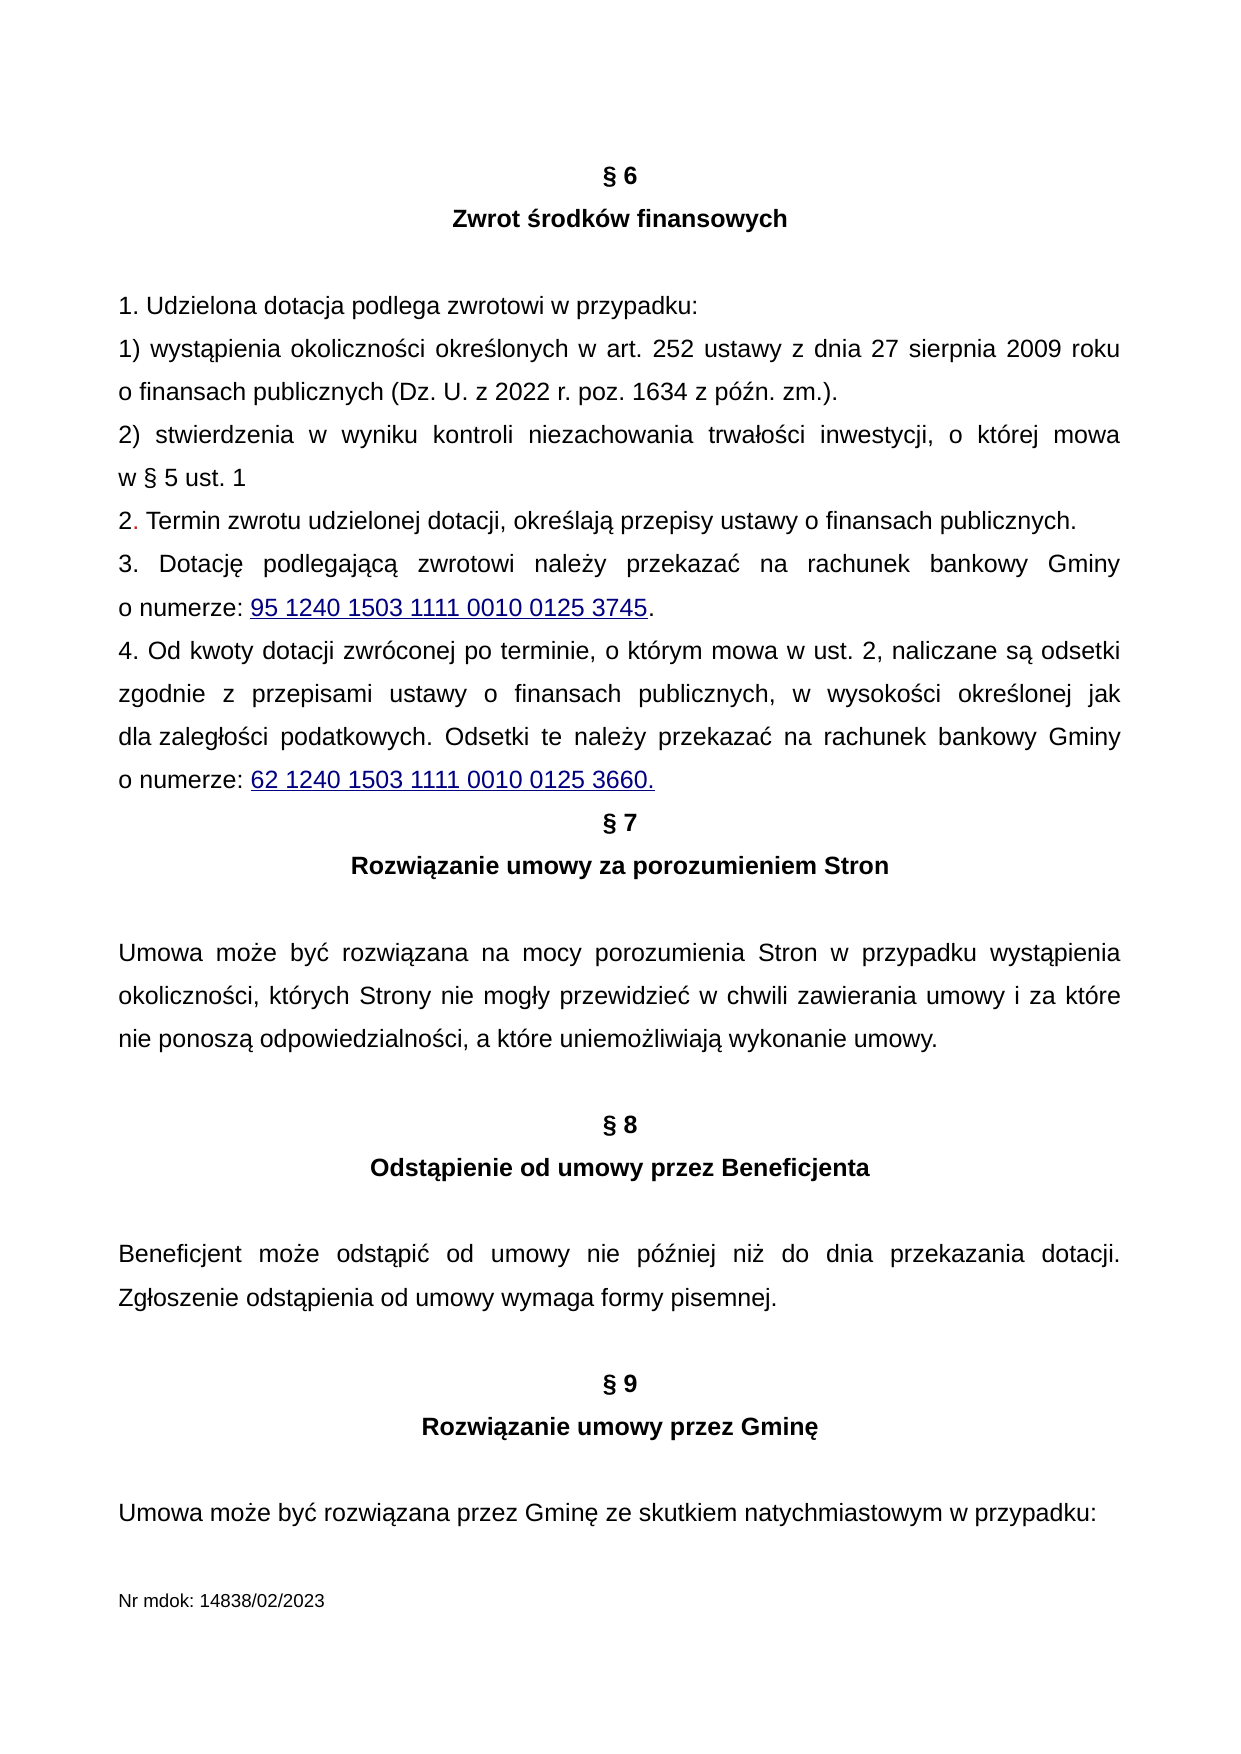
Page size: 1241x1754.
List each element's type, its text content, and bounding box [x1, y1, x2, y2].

text Rozwiązanie umowy za porozumieniem Stron [118, 851, 1122, 880]
text Umowa może być rozwiązana na mocy porozumienia Stron w przypadku wystąpienia okoliczności, których Strony nie mogły przewidzieć w chwili zawierania umowy i za które nie ponoszą odpowiedzialności, a które uniemożliwiają wykonanie umowy. [118, 937, 1122, 1052]
text 1) wystąpienia okoliczności określonych w art. 252 ustawy z dnia 27 sierpnia 2009 roku o finansach publicznych (Dz. U. z 2022 r. poz. 1634 z późn. zm.). [118, 334, 1122, 406]
text Zwrot środków finansowych [118, 204, 1122, 233]
text § 7 [118, 808, 1122, 837]
text 4. Od kwoty dotacji zwróconej po terminie, o którym mowa w ust. 2, naliczane są odsetki zgodnie z przepisami ustawy o finansach publicznych, w wysokości określonej jak dla zaległości podatkowych. Odsetki te należy przekazać na rachunek bankowy Gminy o numerze: 62 1240 1503 1111 0010 0125 3660. [118, 636, 1122, 794]
text § 6 [118, 161, 1122, 190]
text § 8 [118, 1110, 1122, 1139]
text § 9 [118, 1369, 1122, 1397]
text Beneficjent może odstąpić od umowy nie później niż do dnia przekazania dotacji. Zgłoszenie odstąpienia od umowy wymaga formy pisemnej. [118, 1239, 1122, 1311]
text 2) stwierdzenia w wyniku kontroli niezachowania trwałości inwestycji, o której mowa w § 5 ust. 1 [118, 420, 1122, 492]
text 1. Udzielona dotacja podlega zwrotowi w przypadku: [118, 291, 1122, 319]
text Odstąpienie od umowy przez Beneficjenta [118, 1153, 1122, 1182]
text Rozwiązanie umowy przez Gminę [118, 1412, 1122, 1441]
text Umowa może być rozwiązana przez Gminę ze skutkiem natychmiastowym w przypadku: [118, 1498, 1122, 1527]
text 2. Termin zwrotu udzielonej dotacji, określają przepisy ustawy o finansach publicznych. [118, 506, 1122, 535]
text 3. Dotację podlegającą zwrotowi należy przekazać na rachunek bankowy Gminy o numerze: 95 1240 1503 1111 0010 0125 3745. [118, 549, 1122, 621]
